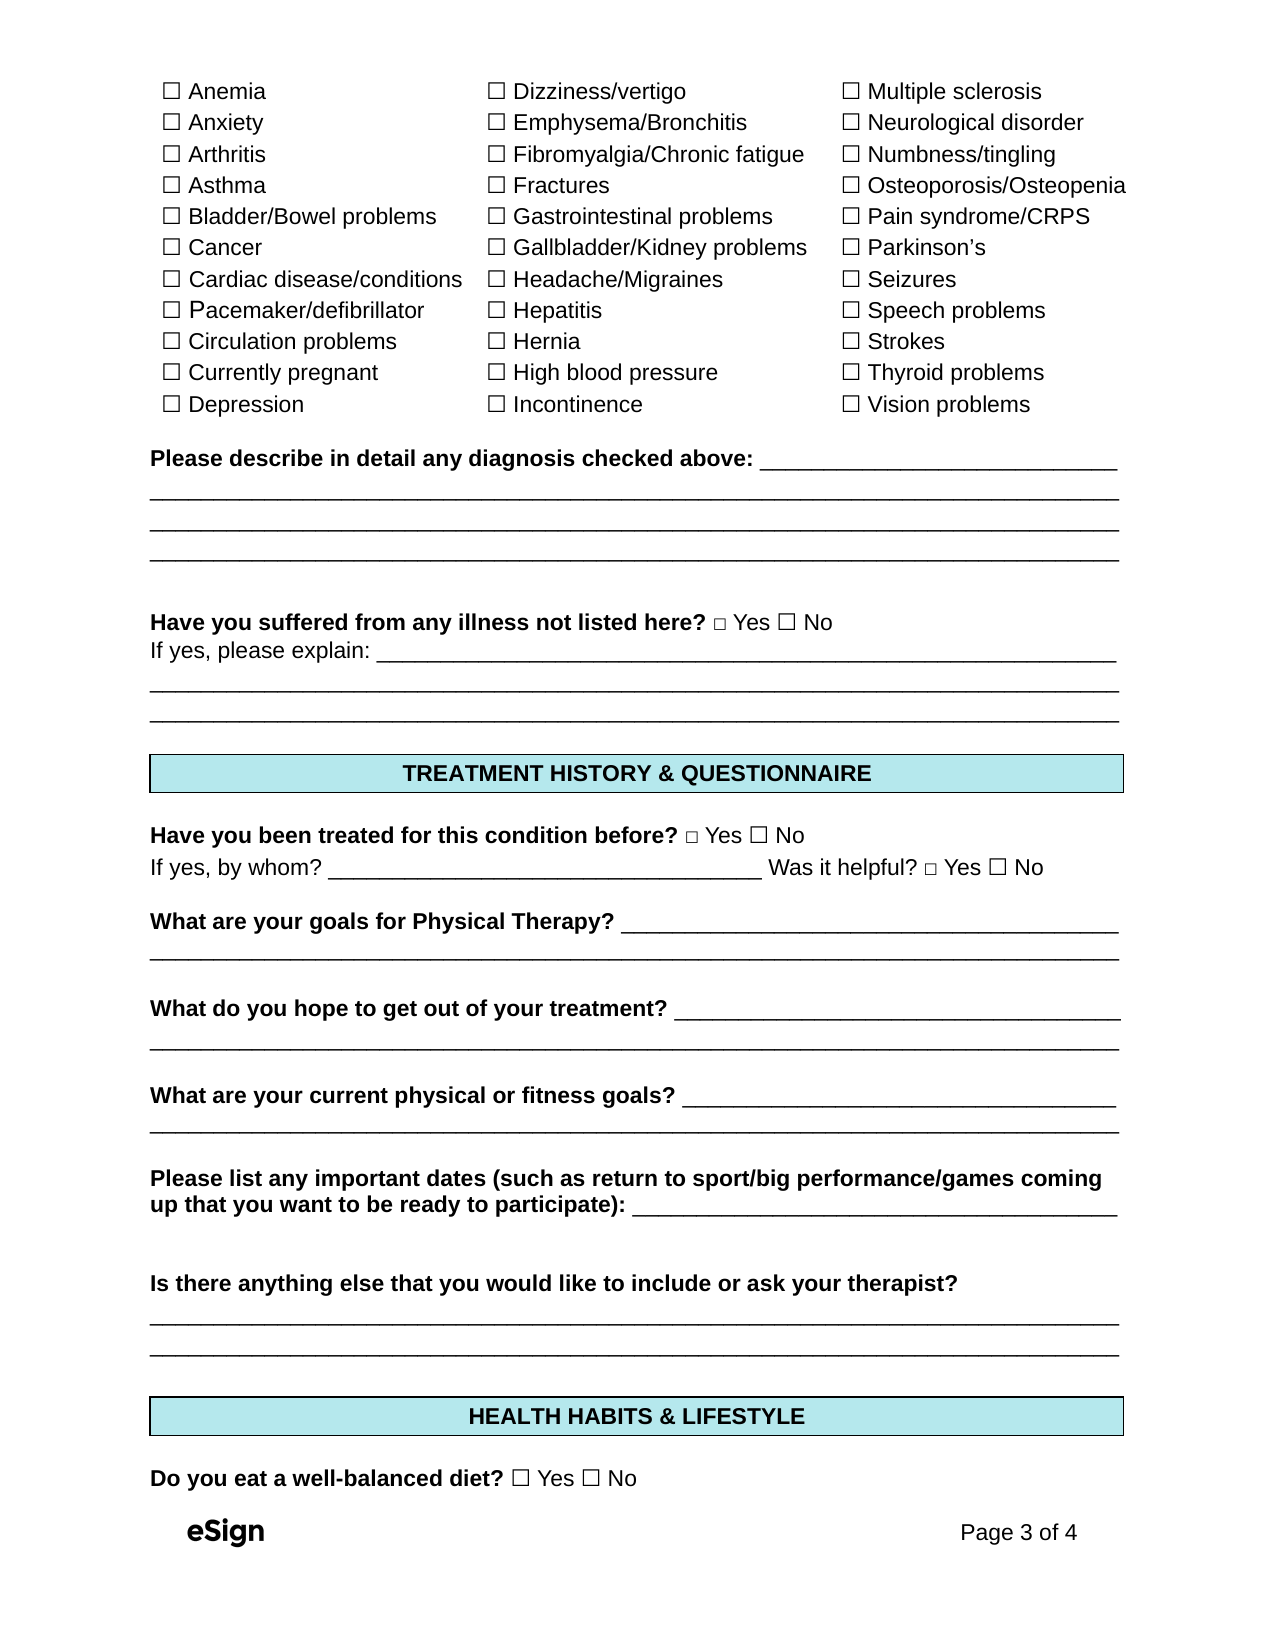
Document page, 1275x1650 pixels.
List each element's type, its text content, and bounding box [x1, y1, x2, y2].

text If yes, by whom? __________________________________ Was it helpful? ☐ Yes ☐ No [150, 851, 1125, 882]
text ____________________________________________________________________________ [150, 475, 1125, 502]
text ____________________________________________________________________________ [150, 1108, 1125, 1134]
text ____________________________________________________________________________ [150, 1300, 1125, 1327]
text Have you been treated for this condition before? ☐ Yes ☐ No [150, 819, 1125, 851]
text Please list any important dates (such as return to sport/big performance/games coming up that you want to be ready to participate): ______________________________________ [150, 1165, 1125, 1217]
table_header ☐ Multiple sclerosis ☐ Neurological disorder ☐ Numbness/tingling ☐ Osteoporosis/Osteopenia ☐ Pain syndrome/CRPS ☐ Parkinson’s ☐ Seizures ☐ Speech problems ☐ Strokes ☐ Thyroid problems ☐ Vision problems [829, 75, 1275, 445]
text What are your goals for Physical Therapy? _______________________________________ [150, 908, 1125, 934]
text ____________________________________________________________________________ [150, 506, 1125, 532]
table_header TREATMENT HISTORY & QUESTIONNAIRE [151, 755, 1123, 792]
text Have you suffered from any illness not listed here? ☐ Yes ☐ No [150, 605, 1125, 637]
text Please describe in detail any diagnosis checked above: ____________________________ [150, 445, 1125, 471]
text ____________________________________________________________________________ [150, 934, 1125, 961]
text What do you hope to get out of your treatment? ___________________________________ [150, 995, 1125, 1021]
text What are your current physical or fitness goals? __________________________________ [150, 1082, 1125, 1108]
text ____________________________________________________________________________ [150, 1025, 1125, 1052]
text ____________________________________________________________________________ [150, 697, 1125, 723]
table_header ☐ Dizziness/vertigo ☐ Emphysema/Bronchitis ☐ Fibromyalgia/Chronic fatigue ☐ Fractures ☐ Gastrointestinal problems ☐ Gallbladder/Kidney problems ☐ Headache/Migraines ☐ Hepatitis ☐ Hernia ☐ High blood pressure ☐ Incontinence [475, 75, 829, 445]
text ____________________________________________________________________________ [150, 1331, 1125, 1357]
text If yes, please explain: __________________________________________________________ [150, 637, 1125, 663]
table_header HEALTH HABITS & LIFESTYLE [151, 1398, 1123, 1435]
text Is there anything else that you would like to include or ask your therapist? [150, 1270, 1125, 1296]
text ____________________________________________________________________________ [150, 667, 1125, 693]
text ____________________________________________________________________________ [150, 536, 1125, 562]
text Do you eat a well-balanced diet? ☐ Yes ☐ No [150, 1462, 1125, 1493]
table_header ☐ Anemia ☐ Anxiety ☐ Arthritis ☐ Asthma ☐ Bladder/Bowel problems ☐ Cancer ☐ Cardiac disease/conditions ☐ Pacemaker/defibrillator ☐ Circulation problems ☐ Currently pregnant ☐ Depression [150, 75, 475, 445]
